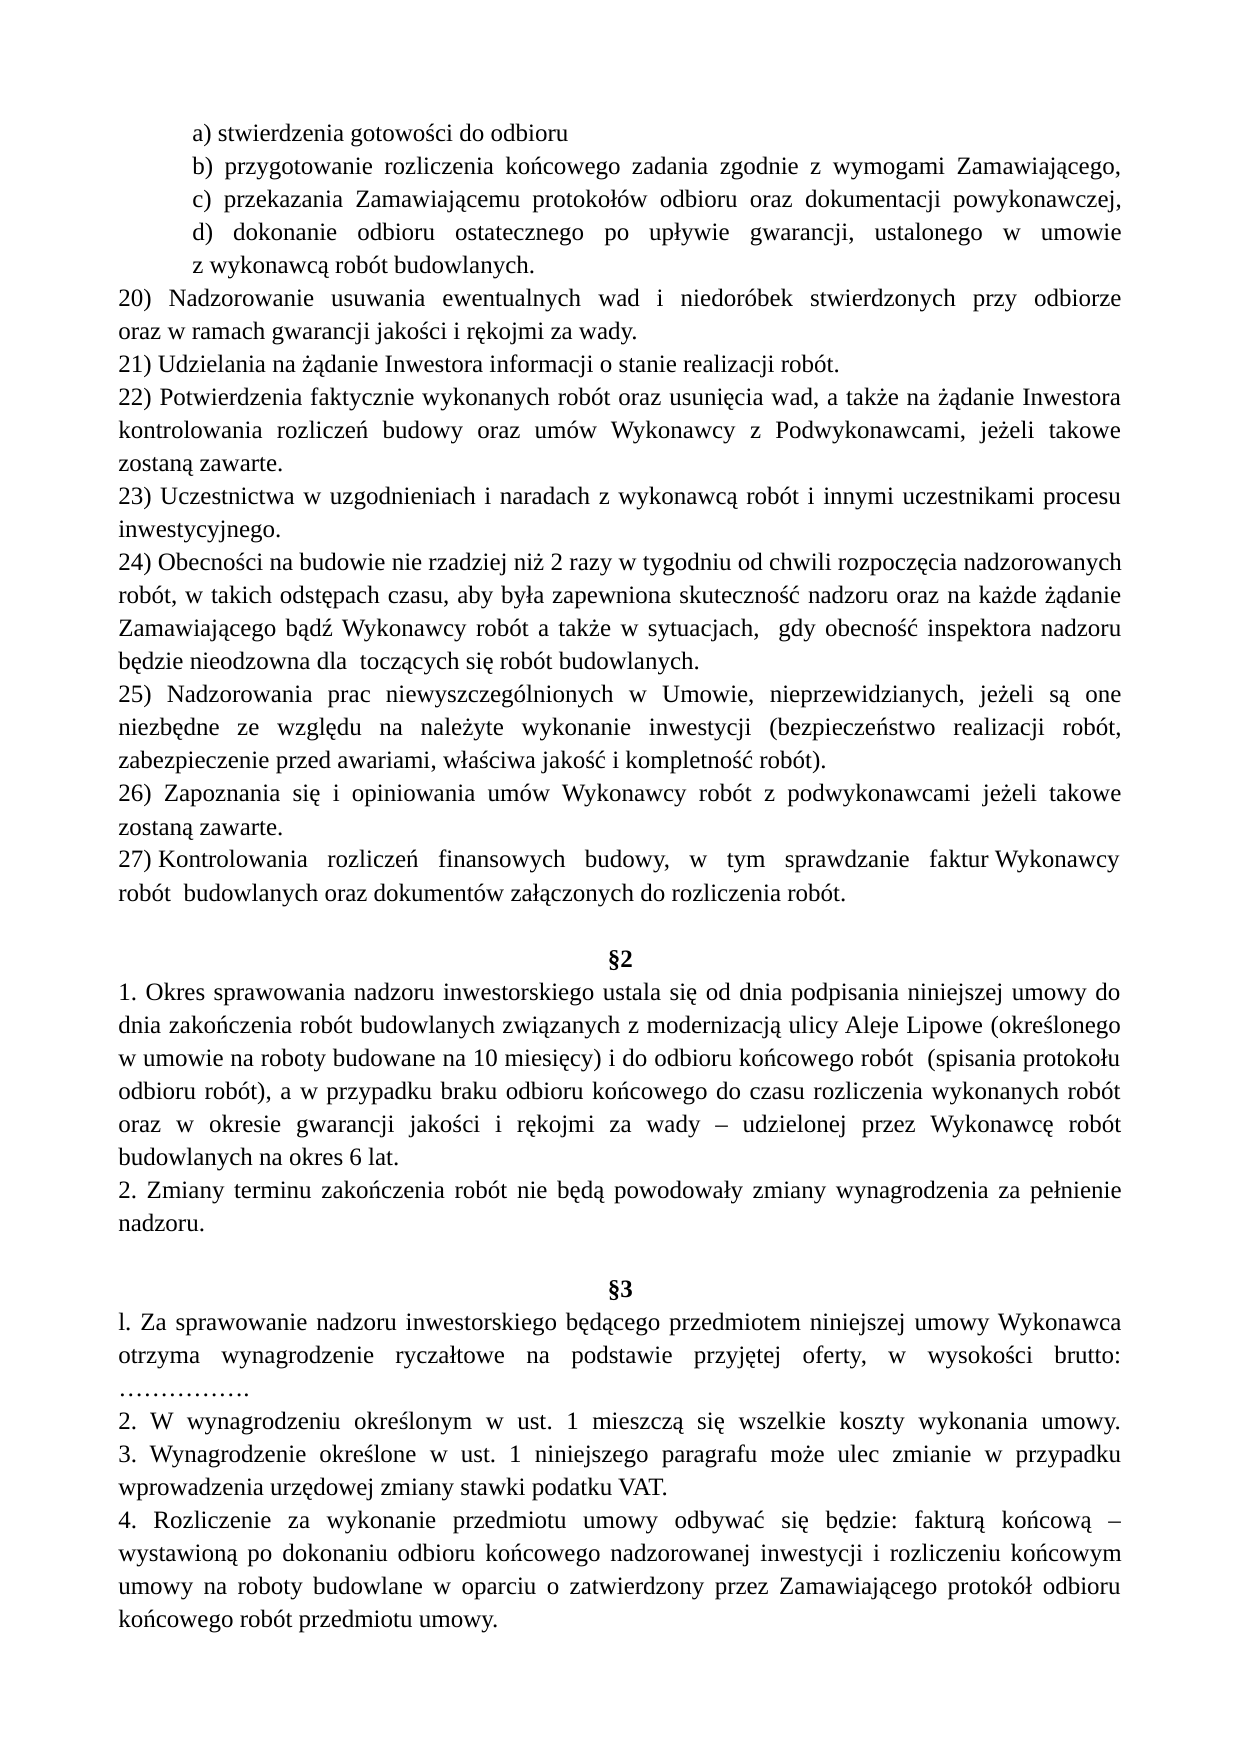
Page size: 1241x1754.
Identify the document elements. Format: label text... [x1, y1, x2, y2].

text 1. Okres sprawowania nadzoru inwestorskiego ustala się od dnia podpisania niniejszej umowy do dnia zakończenia robót budowlanych związanych z modernizacją ulicy Aleje Lipowe (określonego w umowie na roboty budowane na 10 miesięcy) i do odbioru końcowego robót (spisania protokołu odbioru robót), a w przypadku braku odbioru końcowego do czasu rozliczenia wykonanych robót oraz w okresie gwarancji jakości i rękojmi za wady – udzielonej przez Wykonawcę robót budowlanych na okres 6 lat. [118, 977, 1122, 1171]
text 22) Potwierdzenia faktycznie wykonanych robót oraz usunięcia wad, a także na żądanie Inwestora kontrolowania rozliczeń budowy oraz umów Wykonawcy z Podwykonawcami, jeżeli takowe zostaną zawarte. [118, 382, 1122, 477]
text 21) Udzielania na żądanie Inwestora informacji o stanie realizacji robót. [118, 349, 1122, 378]
text 20) Nadzorowanie usuwania ewentualnych wad i niedoróbek stwierdzonych przy odbiorze oraz w ramach gwarancji jakości i rękojmi za wady. [118, 283, 1122, 345]
text §3 [118, 1274, 1122, 1303]
text b) przygotowanie rozliczenia końcowego zadania zgodnie z wymogami Zamawiającego, c) przekazania Zamawiającemu protokołów odbioru oraz dokumentacji powykonawczej, d) dokonanie odbioru ostatecznego po upływie gwarancji, ustalonego w umowie z wykonawcą robót budowlanych. [192, 151, 1122, 279]
text 25) Nadzorowania prac niewyszczególnionych w Umowie, nieprzewidzianych, jeżeli są one niezbędne ze względu na należyte wykonanie inwestycji (bezpieczeństwo realizacji robót, zabezpieczenie przed awariami, właściwa jakość i kompletność robót). [118, 679, 1122, 774]
text 2. Zmiany terminu zakończenia robót nie będą powodowały zmiany wynagrodzenia za pełnienie nadzoru. [118, 1175, 1122, 1237]
text 2. W wynagrodzeniu określonym w ust. 1 mieszczą się wszelkie koszty wykonania umowy. 3. Wynagrodzenie określone w ust. 1 niniejszego paragrafu może ulec zmianie w przypadku wprowadzenia urzędowej zmiany stawki podatku VAT. [118, 1406, 1122, 1501]
text 27) Kontrolowania rozliczeń finansowych budowy, w tym sprawdzanie faktur Wykonawcy robót budowlanych oraz dokumentów załączonych do rozliczenia robót. [118, 844, 1122, 906]
text l. Za sprawowanie nadzoru inwestorskiego będącego przedmiotem niniejszej umowy Wykonawca otrzyma wynagrodzenie ryczałtowe na podstawie przyjętej oferty, w wysokości brutto: ……………. [118, 1307, 1122, 1402]
text §2 [118, 944, 1122, 972]
text a) stwierdzenia gotowości do odbioru [192, 118, 1122, 147]
text 26) Zapoznania się i opiniowania umów Wykonawcy robót z podwykonawcami jeżeli takowe zostaną zawarte. [118, 778, 1122, 840]
text 4. Rozliczenie za wykonanie przedmiotu umowy odbywać się będzie: fakturą końcową – wystawioną po dokonaniu odbioru końcowego nadzorowanej inwestycji i rozliczeniu końcowym umowy na roboty budowlane w oparciu o zatwierdzony przez Zamawiającego protokół odbioru końcowego robót przedmiotu umowy. [118, 1505, 1122, 1633]
text 24) Obecności na budowie nie rzadziej niż 2 razy w tygodniu od chwili rozpoczęcia nadzorowanych robót, w takich odstępach czasu, aby była zapewniona skuteczność nadzoru oraz na każde żądanie Zamawiającego bądź Wykonawcy robót a także w sytuacjach, gdy obecność inspektora nadzoru będzie nieodzowna dla toczących się robót budowlanych. [118, 547, 1122, 675]
text 23) Uczestnictwa w uzgodnieniach i naradach z wykonawcą robót i innymi uczestnikami procesu inwestycyjnego. [118, 481, 1122, 543]
